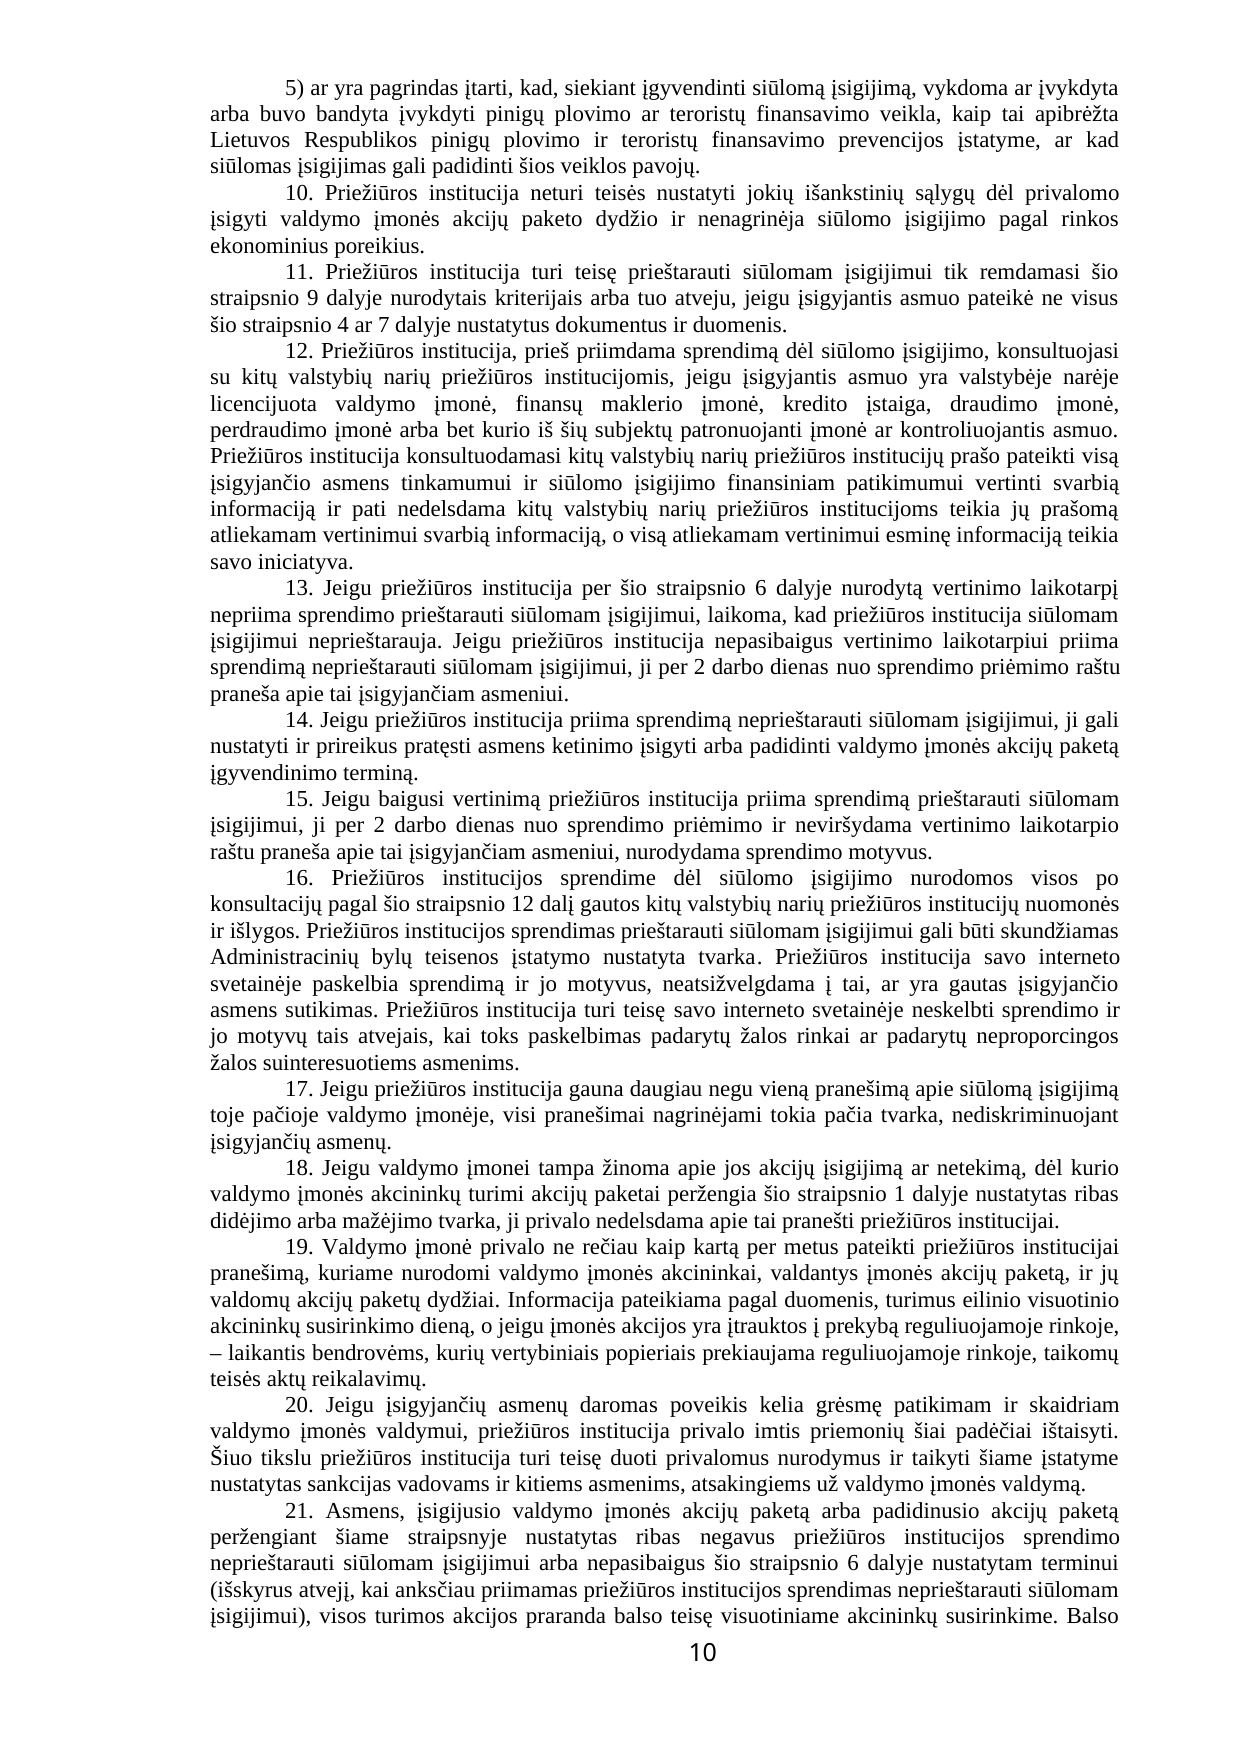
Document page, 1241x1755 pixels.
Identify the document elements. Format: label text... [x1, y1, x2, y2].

text 12. Priežiūros institucija, prieš priimdama sprendimą dėl siūlomo įsigijimo, konsultuojasi su kitų valstybių narių priežiūros institucijomis, jeigu įsigyjantis asmuo yra valstybėje narėje licencijuota valdymo įmonė, finansų maklerio įmonė, kredito įstaiga, draudimo įmonė, perdraudimo įmonė arba bet kurio iš šių subjektų patronuojanti įmonė ar kontroliuojantis asmuo. Priežiūros institucija konsultuodamasi kitų valstybių narių priežiūros institucijų prašo pateikti visą įsigyjančio asmens tinkamumui ir siūlomo įsigijimo finansiniam patikimumui vertinti svarbią informaciją ir pati nedelsdama kitų valstybių narių priežiūros institucijoms teikia jų prašomą atliekamam vertinimui svarbią informaciją, o visą atliekamam vertinimui esminę informaciją teikia savo iniciatyva. [210, 337, 1120, 574]
text 10. Priežiūros institucija neturi teisės nustatyti jokių išankstinių sąlygų dėl privalomo įsigyti valdymo įmonės akcijų paketo dydžio ir nenagrinėja siūlomo įsigijimo pagal rinkos ekonominius poreikius. [210, 179, 1120, 258]
text 20. Jeigu įsigyjančių asmenų daromas poveikis kelia grėsmę patikimam ir skaidriam valdymo įmonės valdymui, priežiūros institucija privalo imtis priemonių šiai padėčiai ištaisyti. Šiuo tikslu priežiūros institucija turi teisę duoti privalomus nurodymus ir taikyti šiame įstatyme nustatytas sankcijas vadovams ir kitiems asmenims, atsakingiems už valdymo įmonės valdymą. [210, 1391, 1120, 1497]
text 14. Jeigu priežiūros institucija priima sprendimą neprieštarauti siūlomam įsigijimui, ji gali nustatyti ir prireikus pratęsti asmens ketinimo įsigyti arba padidinti valdymo įmonės akcijų paketą įgyvendinimo terminą. [210, 706, 1120, 785]
text 19. Valdymo įmonė privalo ne rečiau kaip kartą per metus pateikti priežiūros institucijai pranešimą, kuriame nurodomi valdymo įmonės akcininkai, valdantys įmonės akcijų paketą, ir jų valdomų akcijų paketų dydžiai. Informacija pateikiama pagal duomenis, turimus eilinio visuotinio akcininkų susirinkimo dieną, o jeigu įmonės akcijos yra įtrauktos į prekybą reguliuojamoje rinkoje, – laikantis bendrovėms, kurių vertybiniais popieriais prekiaujama reguliuojamoje rinkoje, taikomų teisės aktų reikalavimų. [210, 1233, 1120, 1391]
text 17. Jeigu priežiūros institucija gauna daugiau negu vieną pranešimą apie siūlomą įsigijimą toje pačioje valdymo įmonėje, visi pranešimai nagrinėjami tokia pačia tvarka, nediskriminuojant įsigyjančių asmenų. [210, 1075, 1120, 1154]
text 13. Jeigu priežiūros institucija per šio straipsnio 6 dalyje nurodytą vertinimo laikotarpį nepriima sprendimo prieštarauti siūlomam įsigijimui, laikoma, kad priežiūros institucija siūlomam įsigijimui neprieštarauja. Jeigu priežiūros institucija nepasibaigus vertinimo laikotarpiui priima sprendimą neprieštarauti siūlomam įsigijimui, ji per 2 darbo dienas nuo sprendimo priėmimo raštu praneša apie tai įsigyjančiam asmeniui. [210, 574, 1120, 706]
text 5) ar yra pagrindas įtarti, kad, siekiant įgyvendinti siūlomą įsigijimą, vykdoma ar įvykdyta arba buvo bandyta įvykdyti pinigų plovimo ar teroristų finansavimo veikla, kaip tai apibrėžta Lietuvos Respublikos pinigų plovimo ir teroristų finansavimo prevencijos įstatyme, ar kad siūlomas įsigijimas gali padidinti šios veiklos pavojų. [210, 73, 1120, 179]
text 16. Priežiūros institucijos sprendime dėl siūlomo įsigijimo nurodomos visos po konsultacijų pagal šio straipsnio 12 dalį gautos kitų valstybių narių priežiūros institucijų nuomonės ir išlygos. Priežiūros institucijos sprendimas prieštarauti siūlomam įsigijimui gali būti skundžiamas Administracinių bylų teisenos įstatymo nustatyta tvarka. Priežiūros institucija savo interneto svetainėje paskelbia sprendimą ir jo motyvus, neatsižvelgdama į tai, ar yra gautas įsigyjančio asmens sutikimas. Priežiūros institucija turi teisę savo interneto svetainėje neskelbti sprendimo ir jo motyvų tais atvejais, kai toks paskelbimas padarytų žalos rinkai ar padarytų neproporcingos žalos suinteresuotiems asmenims. [210, 864, 1120, 1075]
text 15. Jeigu baigusi vertinimą priežiūros institucija priima sprendimą prieštarauti siūlomam įsigijimui, ji per 2 darbo dienas nuo sprendimo priėmimo ir neviršydama vertinimo laikotarpio raštu praneša apie tai įsigyjančiam asmeniui, nurodydama sprendimo motyvus. [210, 785, 1120, 864]
text 11. Priežiūros institucija turi teisę prieštarauti siūlomam įsigijimui tik remdamasi šio straipsnio 9 dalyje nurodytais kriterijais arba tuo atveju, jeigu įsigyjantis asmuo pateikė ne visus šio straipsnio 4 ar 7 dalyje nustatytus dokumentus ir duomenis. [210, 258, 1120, 337]
text 21. Asmens, įsigijusio valdymo įmonės akcijų paketą arba padidinusio akcijų paketą peržengiant šiame straipsnyje nustatytas ribas negavus priežiūros institucijos sprendimo neprieštarauti siūlomam įsigijimui arba nepasibaigus šio straipsnio 6 dalyje nustatytam terminui (išskyrus atvejį, kai anksčiau priimamas priežiūros institucijos sprendimas neprieštarauti siūlomam įsigijimui), visos turimos akcijos praranda balso teisę visuotiniame akcininkų susirinkime. Balso [210, 1497, 1120, 1628]
text 18. Jeigu valdymo įmonei tampa žinoma apie jos akcijų įsigijimą ar netekimą, dėl kurio valdymo įmonės akcininkų turimi akcijų paketai peržengia šio straipsnio 1 dalyje nustatytas ribas didėjimo arba mažėjimo tvarka, ji privalo nedelsdama apie tai pranešti priežiūros institucijai. [210, 1154, 1120, 1233]
